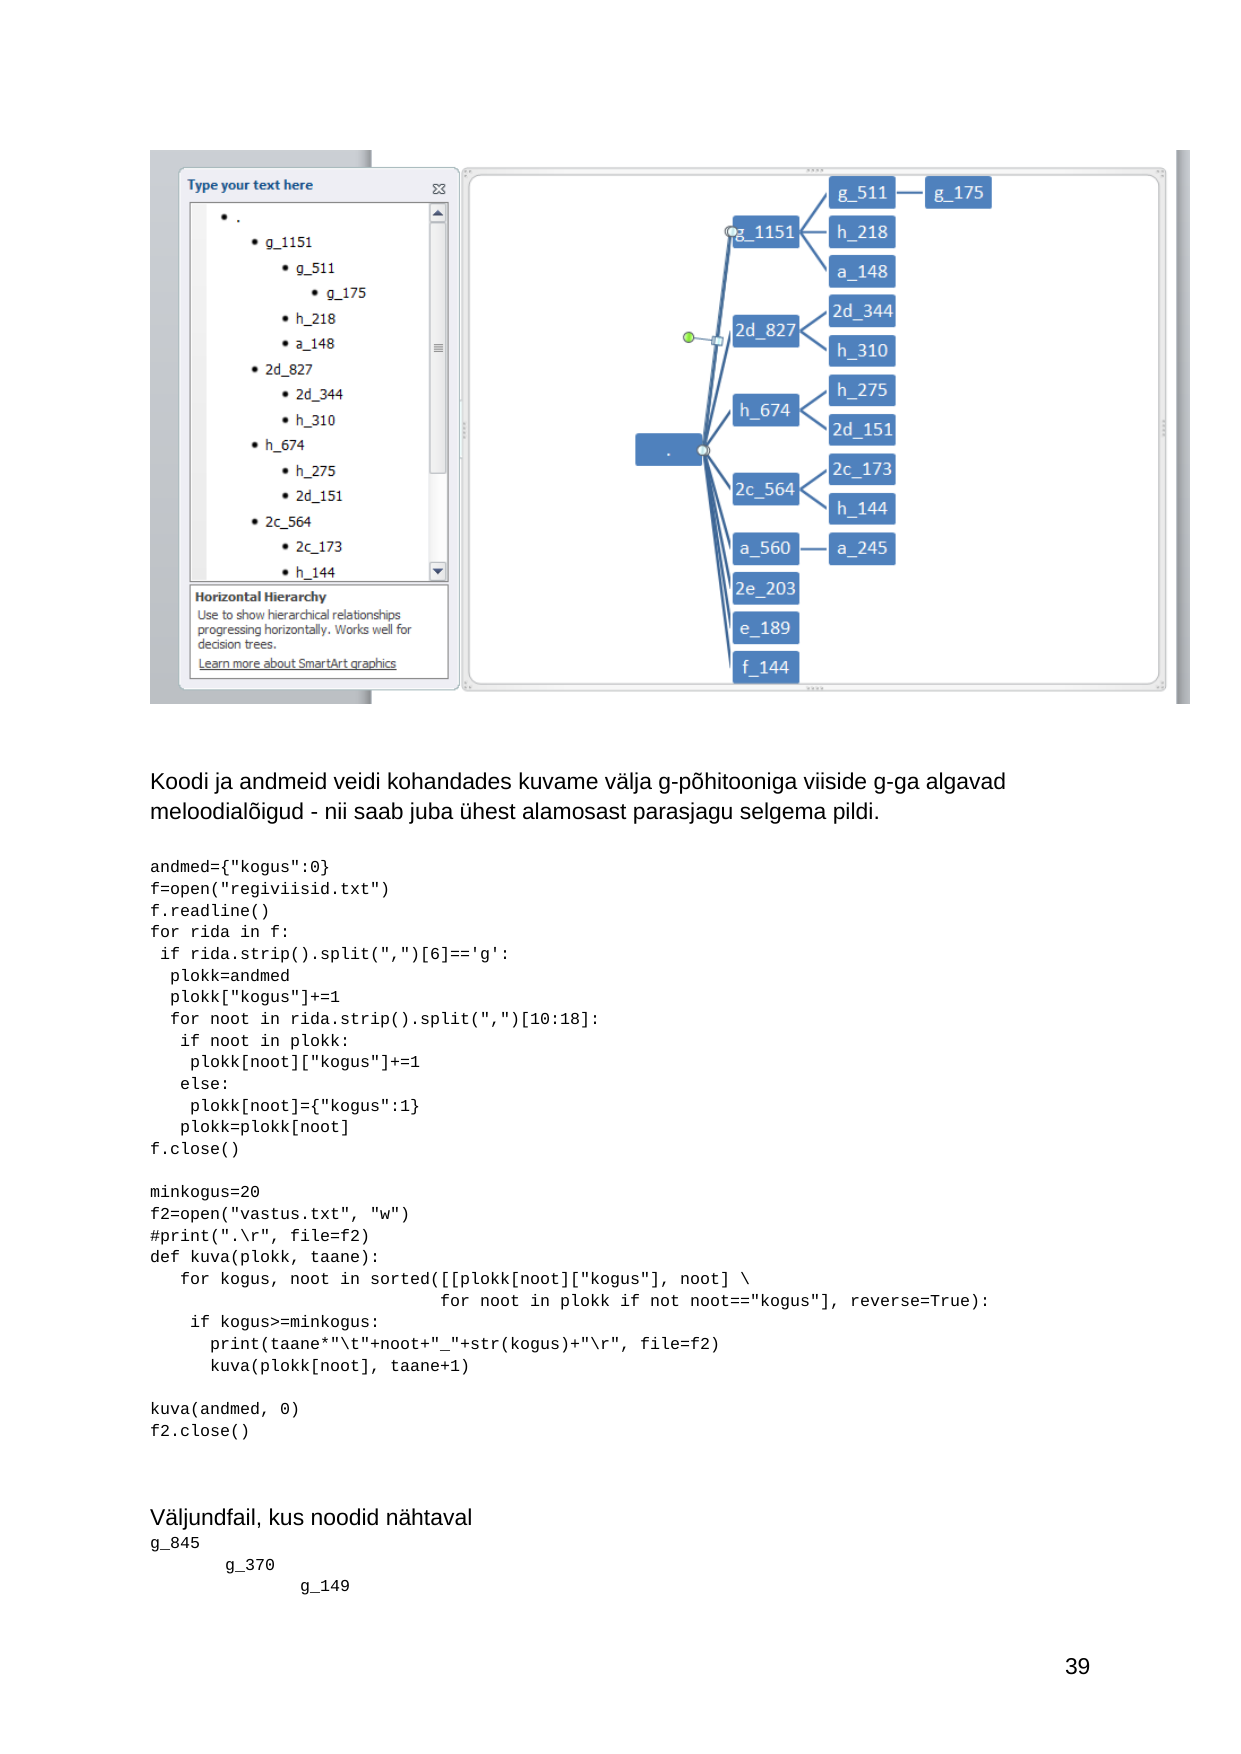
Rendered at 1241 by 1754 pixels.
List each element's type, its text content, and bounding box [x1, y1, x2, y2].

text g_149 [150, 1578, 1090, 1597]
text plokk=andmed [150, 967, 1090, 986]
text print(taane*"\t"+noot+"_"+str(kogus)+"\r", file=f2) [150, 1335, 1090, 1354]
text Väljundfail, kus noodid nähtaval [150, 1504, 1090, 1531]
text Koodi ja andmeid veidi kohandades kuvame välja g-põhitooniga viiside g-ga algavad meloodialõigud - nii saab juba ühest alamosast parasjagu selgema pildi. [150, 768, 1090, 825]
text for kogus, noot in sorted([[plokk[noot]["kogus"], noot] \ [150, 1270, 1090, 1289]
text for noot in rida.strip().split(",")[10:18]: [150, 1010, 1090, 1029]
text f=open("regiviisid.txt") [150, 880, 1090, 899]
text def kuva(plokk, taane): [150, 1249, 1090, 1268]
text f2.close() [150, 1422, 1090, 1441]
text kuva(plokk[noot], taane+1) [150, 1357, 1090, 1376]
text plokk=plokk[noot] [150, 1119, 1090, 1138]
text plokk[noot]={"kogus":1} [150, 1097, 1090, 1116]
text f.readline() [150, 902, 1090, 921]
text for rida in f: [150, 924, 1090, 943]
text if rida.strip().split(",")[6]=='g': [150, 945, 1090, 964]
text f.close() [150, 1140, 1090, 1159]
text minkogus=20 [150, 1184, 1090, 1203]
text kuva(andmed, 0) [150, 1400, 1090, 1419]
text for noot in plokk if not noot=="kogus"], reverse=True): [150, 1292, 1090, 1311]
text g_845 [150, 1534, 1090, 1553]
text if noot in plokk: [150, 1032, 1090, 1051]
text plokk["kogus"]+=1 [150, 989, 1090, 1008]
text g_370 [150, 1556, 1090, 1575]
text andmed={"kogus":0} [150, 859, 1090, 878]
text plokk[noot]["kogus"]+=1 [150, 1054, 1090, 1073]
text else: [150, 1075, 1090, 1094]
text if kogus>=minkogus: [150, 1314, 1090, 1333]
text #print(".\r", file=f2) [150, 1227, 1090, 1246]
picture [150, 150, 1190, 704]
text f2=open("vastus.txt", "w") [150, 1205, 1090, 1224]
